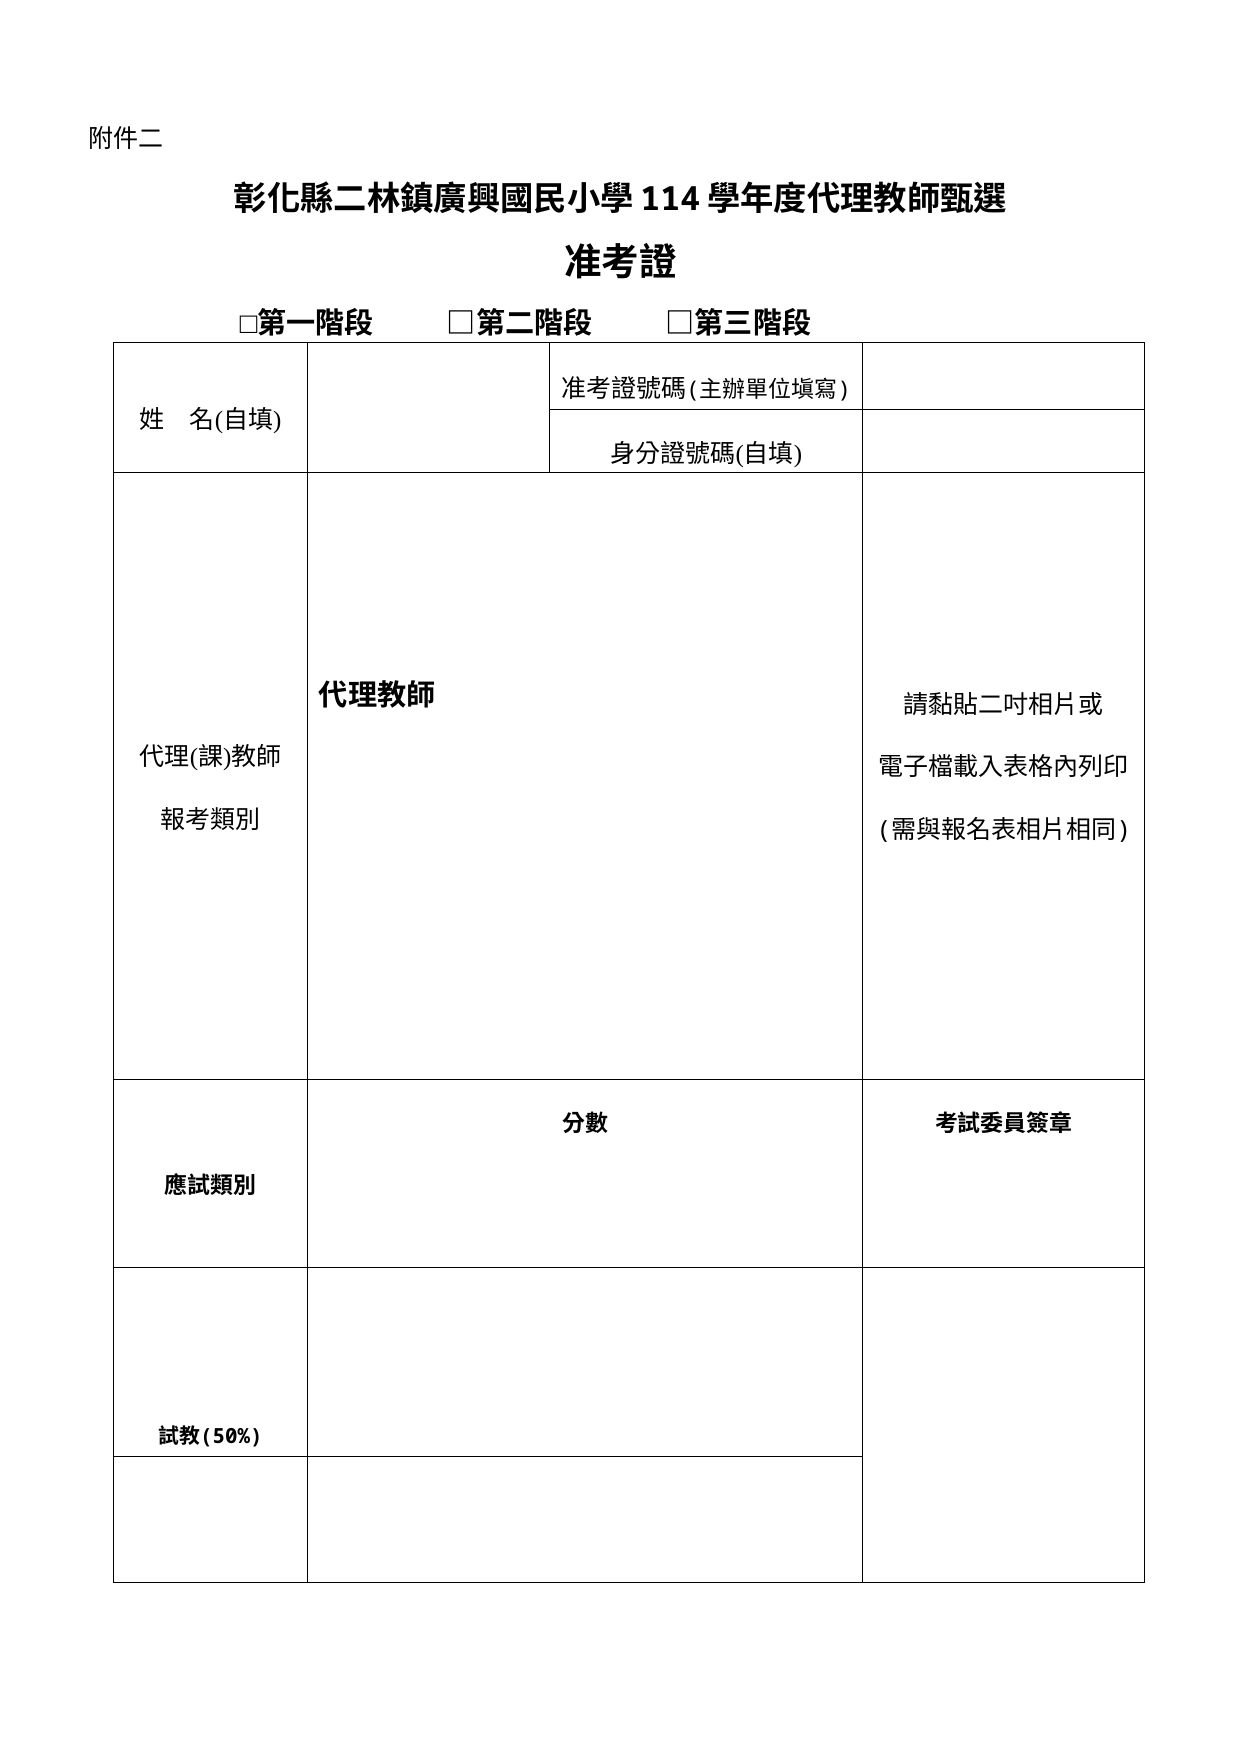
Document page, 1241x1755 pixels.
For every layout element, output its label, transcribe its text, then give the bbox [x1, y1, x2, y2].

table_cell [308, 1457, 862, 1582]
table_header [308, 343, 549, 472]
table_cell [863, 1268, 1144, 1582]
text 准考證 [89, 217, 1152, 279]
table_cell 分數 [308, 1080, 862, 1267]
table_cell 代理教師 [308, 473, 862, 1078]
text □第一階段 □第二階段 □第三階段 [89, 279, 1152, 342]
table_header 姓 名(自填) [114, 343, 307, 472]
table_cell 試教(50%) [114, 1268, 307, 1456]
table_cell [308, 1268, 862, 1456]
table_cell 代理(課)教師 報考類別 [114, 473, 307, 1078]
text 彰化縣二林鎮廣興國民小學114學年度代理教師甄選 [89, 154, 1152, 217]
table_cell 請黏貼二吋相片或 電子檔載入表格內列印 (需與報名表相片相同) [863, 473, 1144, 1078]
table_header 准考證號碼(主辦單位塡寫) [550, 343, 862, 408]
table_cell [114, 1457, 307, 1582]
text 附件二 [89, 118, 1152, 154]
table_header [863, 343, 1144, 408]
table_cell 應試類別 [114, 1080, 307, 1267]
table_cell 考試委員簽章 [863, 1080, 1144, 1267]
table_cell [863, 410, 1144, 472]
table_cell 身分證號碼(自填) [550, 410, 862, 472]
